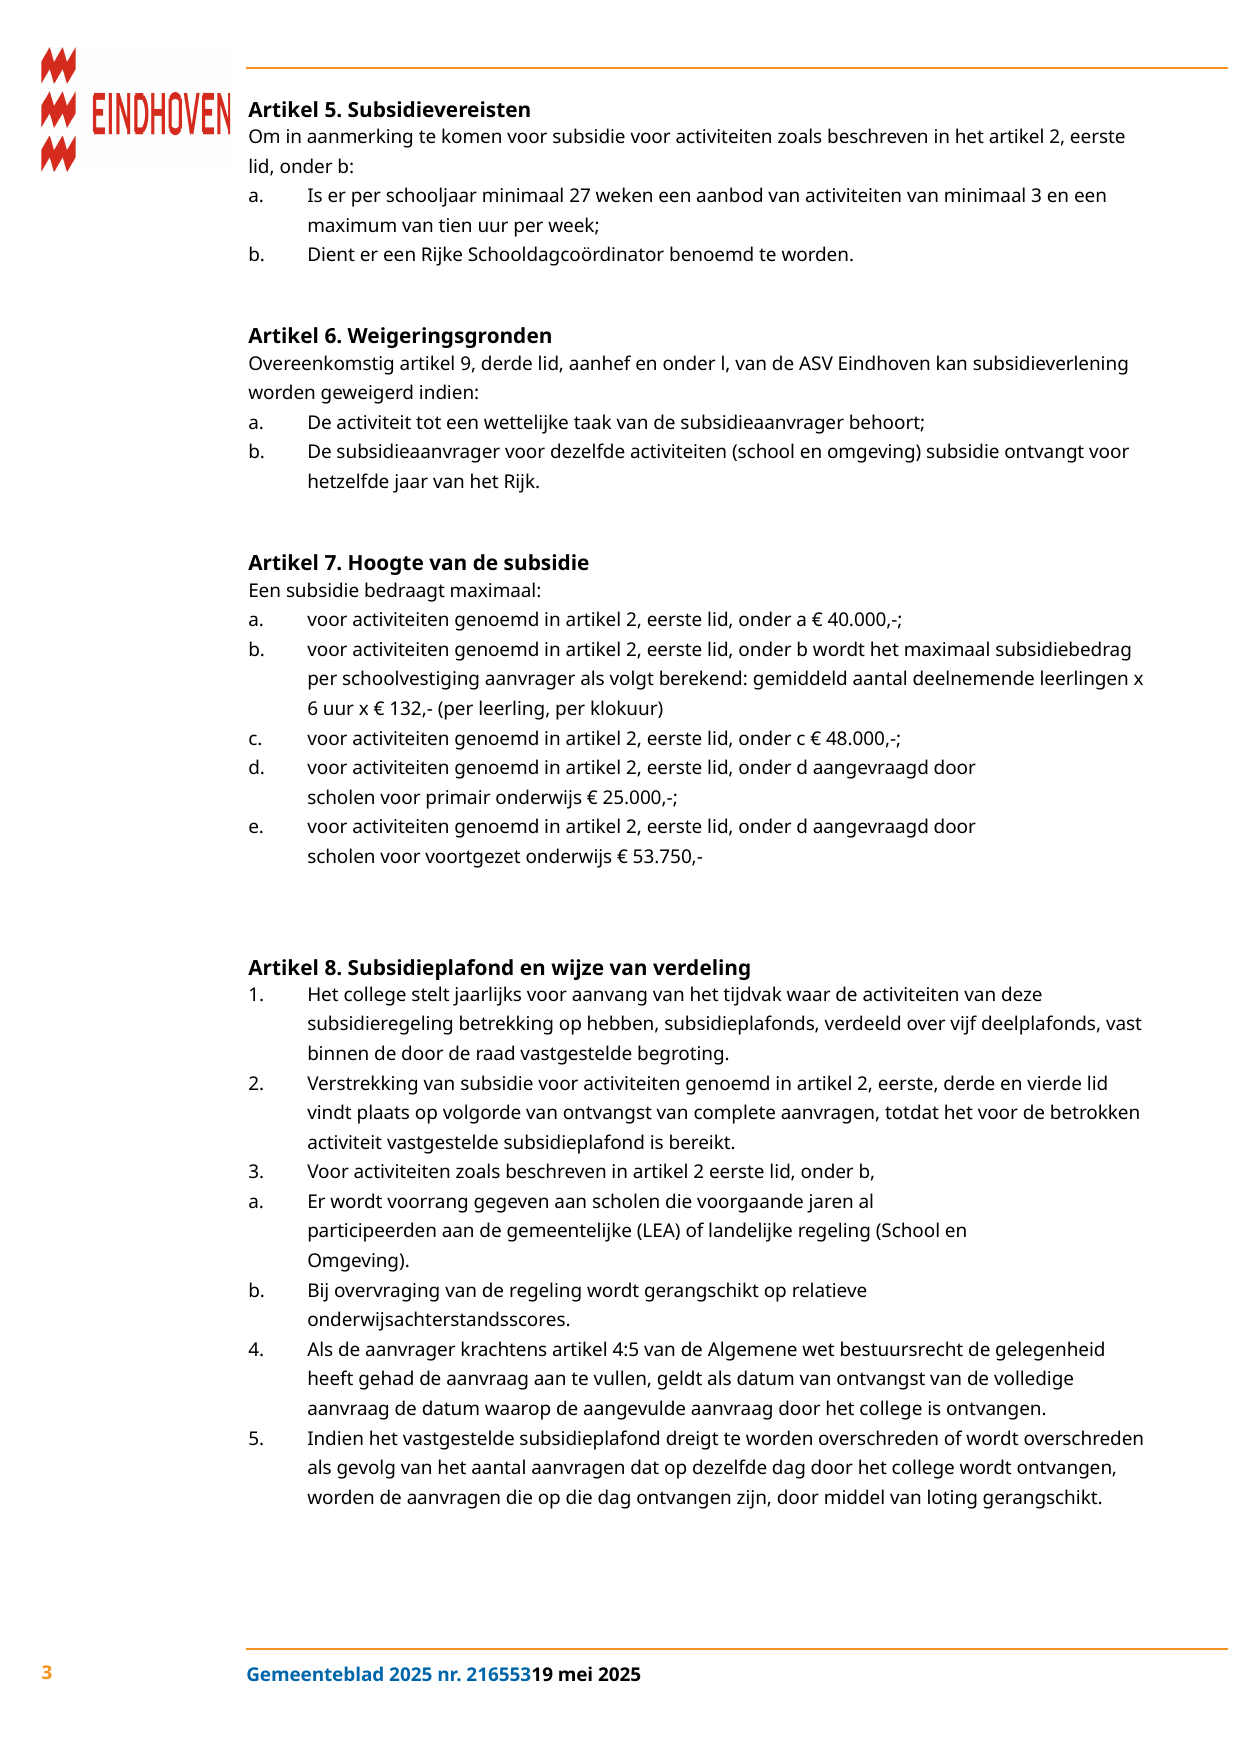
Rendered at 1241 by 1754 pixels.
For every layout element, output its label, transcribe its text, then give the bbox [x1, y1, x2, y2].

list Indien het vastgestelde subsidieplafond dreigt te worden overschreden of wordt overschreden als gevolg van het aantal aanvragen dat op dezelfde dag door het college wordt ontvangen, worden de aanvragen die op die dag ontvangen zijn, door middel van loting gerangschikt. [248, 1425, 1152, 1510]
list Is er per schooljaar minimaal 27 weken een aanbod van activiteiten van minimaal 3 en een maximum van tien uur per week; [248, 182, 1152, 238]
list voor activiteiten genoemd in artikel 2, eerste lid, onder d aangevraagd door [248, 813, 1152, 839]
text Een subsidie bedraagt maximaal: [248, 577, 1152, 602]
list Bij overvraging van de regeling wordt gerangschikt op relatieve [248, 1277, 1152, 1303]
picture [41, 47, 231, 172]
list scholen voor voortgezet onderwijs € 53.750,- [248, 843, 1152, 869]
list Het college stelt jaarlijks voor aanvang van het tijdvak waar de activiteiten van deze subsidieregeling betrekking op hebben, subsidieplafonds, verdeeld over vijf deelplafonds, vast binnen de door de raad vastgestelde begroting. [248, 981, 1152, 1066]
list Er wordt voorrang gegeven aan scholen die voorgaande jaren al [248, 1188, 1152, 1214]
list voor activiteiten genoemd in artikel 2, eerste lid, onder b wordt het maximaal subsidiebedrag per schoolvestiging aanvrager als volgt berekend: gemiddeld aantal deelnemende leerlingen x 6 uur x € 132,- (per leerling, per klokuur) [248, 636, 1152, 721]
list participeerden aan de gemeentelijke (LEA) of landelijke regeling (School en [248, 1218, 1152, 1243]
text Artikel 5. Subsidievereisten [248, 95, 1152, 123]
list Voor activiteiten zoals beschreven in artikel 2 eerste lid, onder b, [248, 1158, 1152, 1184]
text Om in aanmerking te komen voor subsidie voor activiteiten zoals beschreven in het artikel 2, eerste lid, onder b: [248, 123, 1152, 178]
text Artikel 8. Subsidieplafond en wijze van verdeling [248, 953, 1152, 981]
list onderwijsachterstandsscores. [248, 1306, 1152, 1332]
list Dient er een Rijke Schooldagcoördinator benoemd te worden. [248, 242, 1152, 267]
list voor activiteiten genoemd in artikel 2, eerste lid, onder c € 48.000,-; [248, 725, 1152, 750]
list Omgeving). [248, 1247, 1152, 1273]
list voor activiteiten genoemd in artikel 2, eerste lid, onder a € 40.000,-; [248, 606, 1152, 632]
list scholen voor primair onderwijs € 25.000,-; [248, 784, 1152, 809]
text Overeenkomstig artikel 9, derde lid, aanhef en onder l, van de ASV Eindhoven kan subsidieverlening worden geweigerd indien: [248, 350, 1152, 405]
list Verstrekking van subsidie voor activiteiten genoemd in artikel 2, eerste, derde en vierde lid vindt plaats op volgorde van ontvangst van complete aanvragen, totdat het voor de betrokken activiteit vastgestelde subsidieplafond is bereikt. [248, 1070, 1152, 1155]
list Als de aanvrager krachtens artikel 4:5 van de Algemene wet bestuursrecht de gelegenheid heeft gehad de aanvraag aan te vullen, geldt als datum van ontvangst van de volledige aanvraag de datum waarop de aangevulde aanvraag door het college is ontvangen. [248, 1336, 1152, 1421]
text Artikel 7. Hoogte van de subsidie [248, 548, 1152, 577]
list De activiteit tot een wettelijke taak van de subsidieaanvrager behoort; [248, 409, 1152, 435]
text Artikel 6. Weigeringsgronden [248, 322, 1152, 350]
list De subsidieaanvrager voor dezelfde activiteiten (school en omgeving) subsidie ontvangt voor hetzelfde jaar van het Rijk. [248, 439, 1152, 494]
list voor activiteiten genoemd in artikel 2, eerste lid, onder d aangevraagd door [248, 754, 1152, 780]
